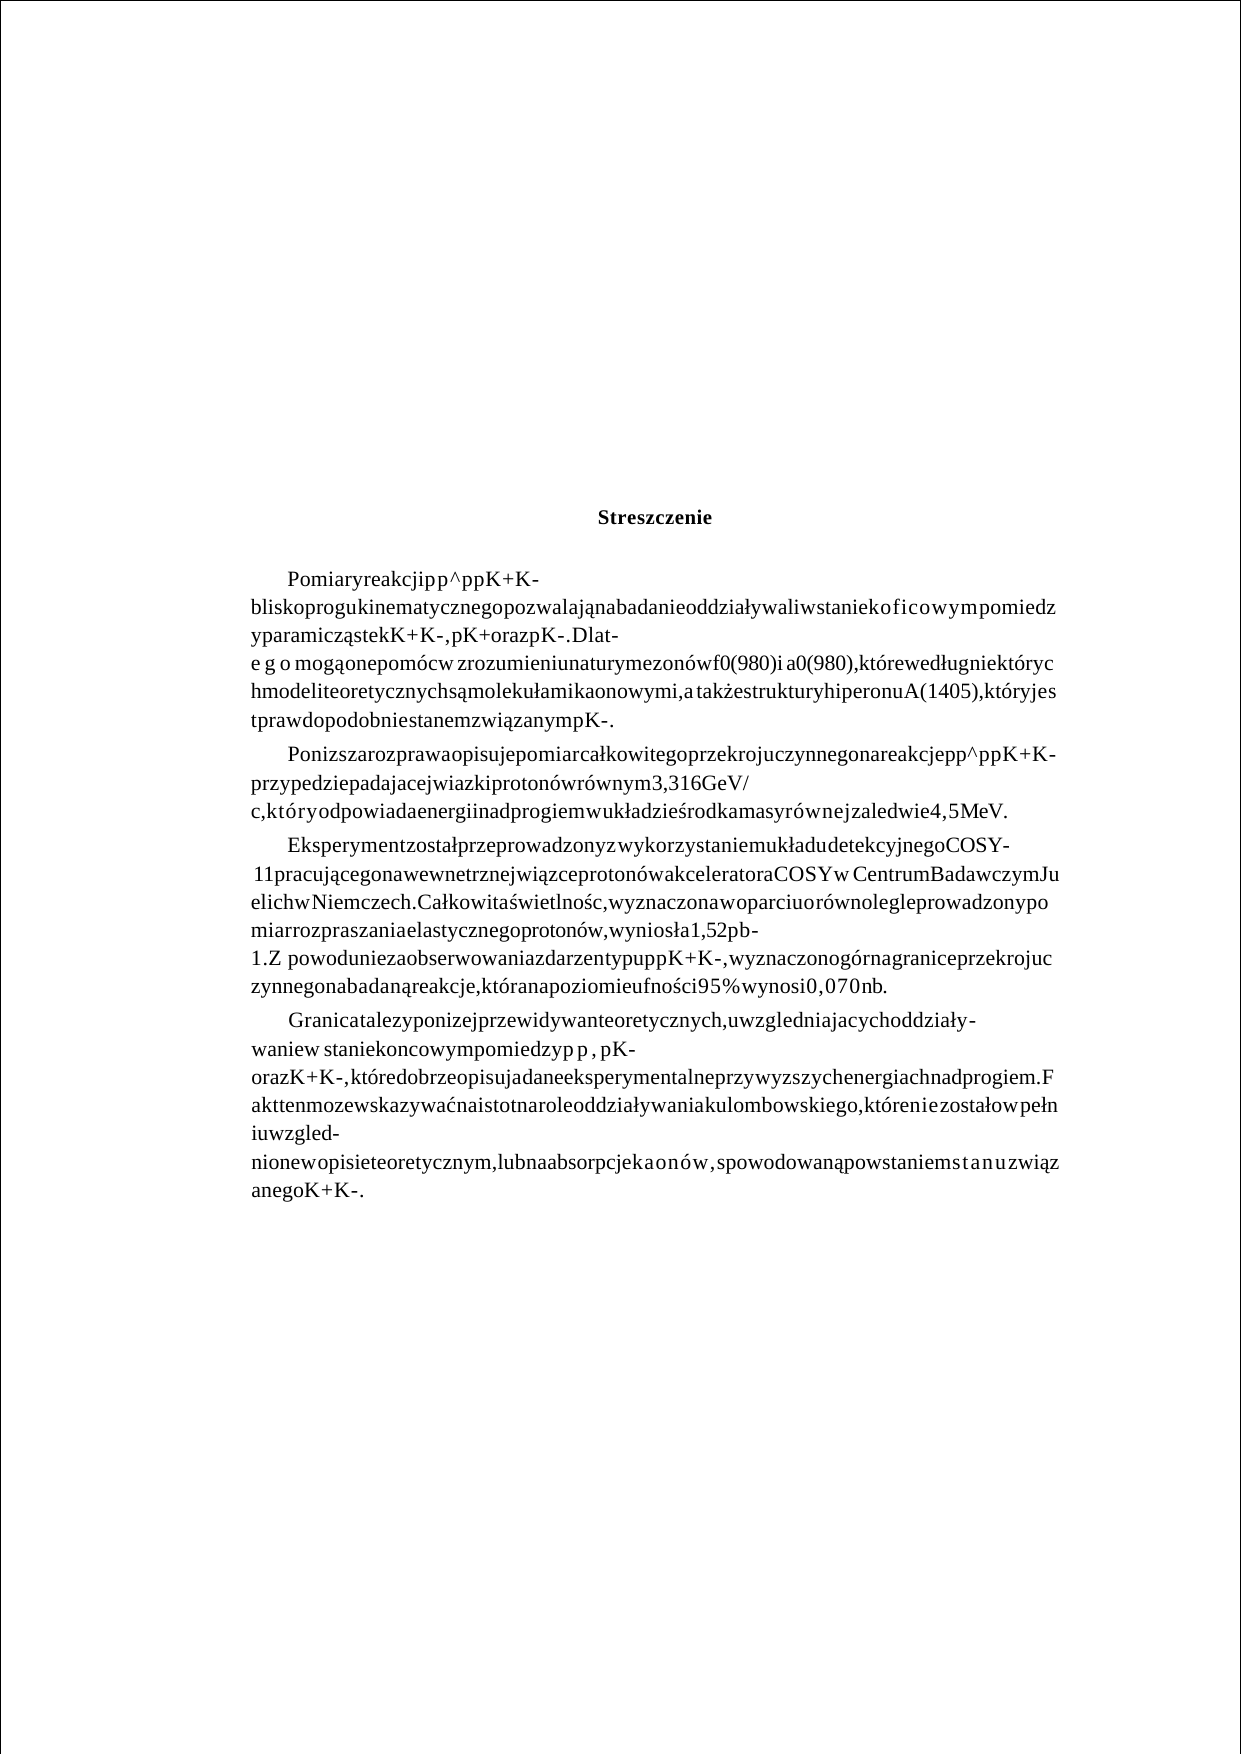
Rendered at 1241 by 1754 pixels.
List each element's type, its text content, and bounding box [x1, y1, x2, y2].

text EksperymentzostałprzeprowadzonyzwykorzystaniemukładudetekcyjnegoCOSY- [287, 832, 1240, 858]
text Granicatalezyponizejprzewidywanteoretycznych,uwzgledniajacychoddziały­waniewstaniekoncowympomiedzypp,pK-orazK+K-,któredobrzeopisujadaneeksperymentalneprzywyzszychenergiachnadprogiem.Fakttenmozewskazywaćnaistotnaroleoddziaływaniakulombowskiego,któreniezostałowpełniuwzgled-nionewopisieteoretycznym,lubnaabsorpcjekaonów,spowodowanąpowstaniemstanuzwiązanegoK+K-. [251, 1007, 1061, 1202]
text Pomiaryreakcjipp^ppK+K-bliskoprogukinematycznegopozwalająnabadanieoddziaływaliwstaniekoficowympomiedzyparamicząstekK+K-,pK+orazpK-.Dlat­egomogąonepomócwzrozumieniunaturymezonówf0(980)ia0(980),którewedługniektórychmodeliteoretycznychsąmolekułamikaonowymi,atakżestrukturyhiperonuA(1405),któryjestprawdopodobniestanemzwiązanympK-. [251, 566, 1061, 732]
text Streszczenie [70, 505, 1240, 529]
text 11pracującegonawewnetrznejwiązceprotonówakceleratoraCOSYwCentrumBadawczymJuelichwNiemczech.Całkowitaświetlnośc,wyznaczonawoparciuorównolegleprowadzonypomiarrozpraszaniaelastycznegoprotonów,wyniosła1,52pb-1.ZpowoduniezaobserwowaniazdarzentypuppK+K-,wyznaczonogórnagraniceprzekrojuczynnegonabadanąreakcje,któranapoziomieufności95%wynosi0,070nb. [251, 861, 1061, 999]
text Ponizszarozprawaopisujepomiarcałkowitegoprzekrojuczynnegonareakcjepp^ppK+K-przypedziepadajacejwiazkiprotonówrównym3,316GeV/c,któryodpowiadaenergiinadprogiemwukładzieśrodkamasyrównejzaledwie4,5MeV. [251, 741, 1059, 823]
